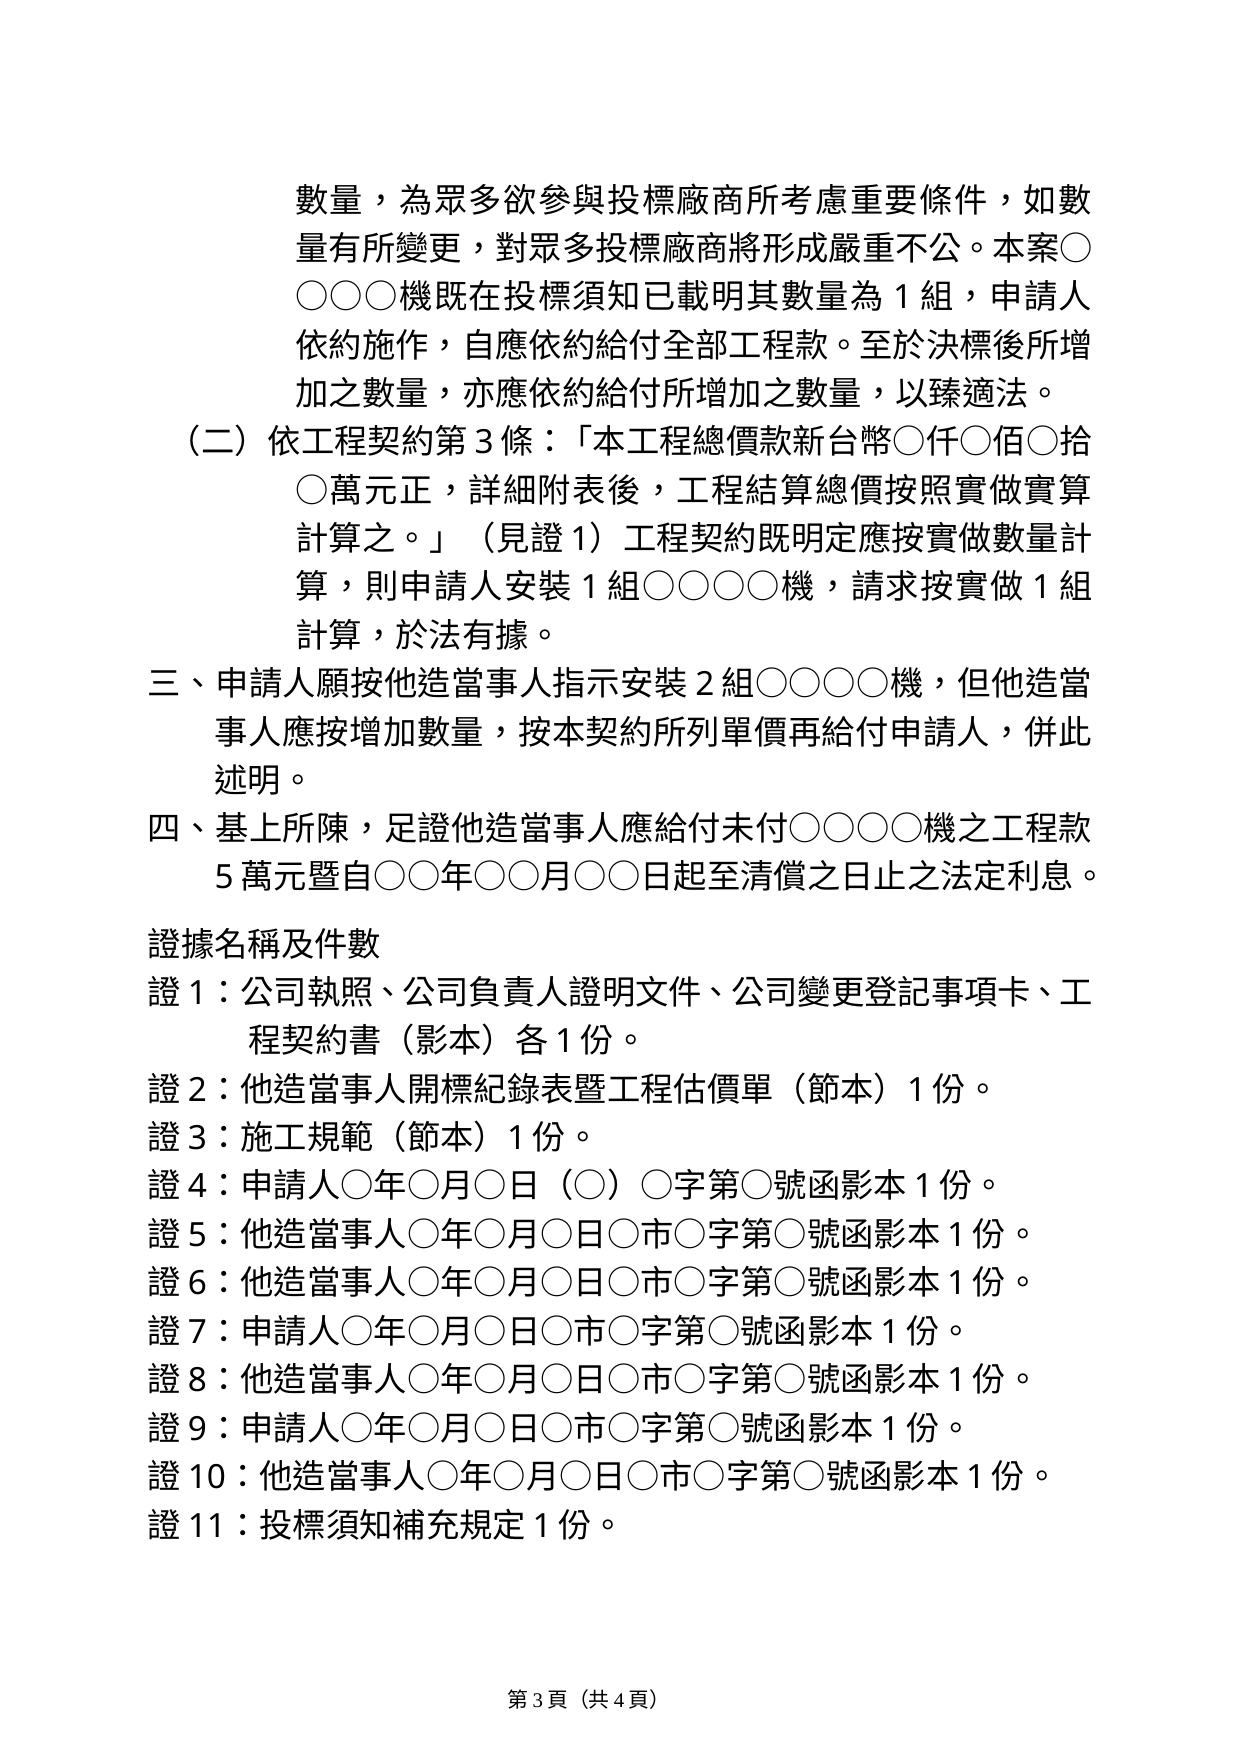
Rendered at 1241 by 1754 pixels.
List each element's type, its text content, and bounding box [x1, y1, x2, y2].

text 四、基上所陳，足證他造當事人應給付未付○○○○機之工程款5萬元暨自○○年○○月○○日起至清償之日止之法定利息。 [148, 802, 1092, 898]
text 證5：他造當事人○年○月○日○市○字第○號函影本1份。 [148, 1208, 1092, 1256]
text 證10：他造當事人○年○月○日○市○字第○號函影本1份。 [148, 1450, 1092, 1498]
text 證6：他造當事人○年○月○日○市○字第○號函影本1份。 [148, 1256, 1092, 1304]
text （二）依工程契約第3條：「本工程總價款新台幣○仟○佰○拾○萬元正，詳細附表後，工程結算總價按照實做實算計算之。」（見證1）工程契約既明定應按實做數量計算，則申請人安裝1組○○○○機，請求按實做1組計算，於法有據。 [133, 415, 1092, 657]
text 證3：施工規範（節本）1份。 [148, 1111, 1092, 1159]
text 證1：公司執照、公司負責人證明文件、公司變更登記事項卡、工 程契約書（影本）各1份。 [148, 966, 1092, 1062]
text 證8：他造當事人○年○月○日○市○字第○號函影本1份。 [148, 1353, 1092, 1401]
text 證據名稱及件數 [148, 917, 1092, 966]
text 證7：申請人○年○月○日○市○字第○號函影本1份。 [148, 1304, 1092, 1353]
text 證4：申請人○年○月○日（○）○字第○號函影本1份。 [148, 1159, 1092, 1208]
text 證11：投標須知補充規定1份。 [148, 1498, 1092, 1547]
text 三、申請人願按他造當事人指示安裝2組○○○○機，但他造當事人應按增加數量，按本契約所列單價再給付申請人，併此述明。 [148, 657, 1092, 802]
text 證2：他造當事人開標紀錄表暨工程估價單（節本）1份。 [148, 1062, 1092, 1111]
text 證9：申請人○年○月○日○市○字第○號函影本1份。 [148, 1401, 1092, 1450]
text 數量，為眾多欲參與投標廠商所考慮重要條件，如數量有所變更，對眾多投標廠商將形成嚴重不公。本案○○○○機既在投標須知已載明其數量為1組，申請人依約施作，自應依約給付全部工程款。至於決標後所增加之數量，亦應依約給付所增加之數量，以臻適法。 [147, 174, 1092, 415]
